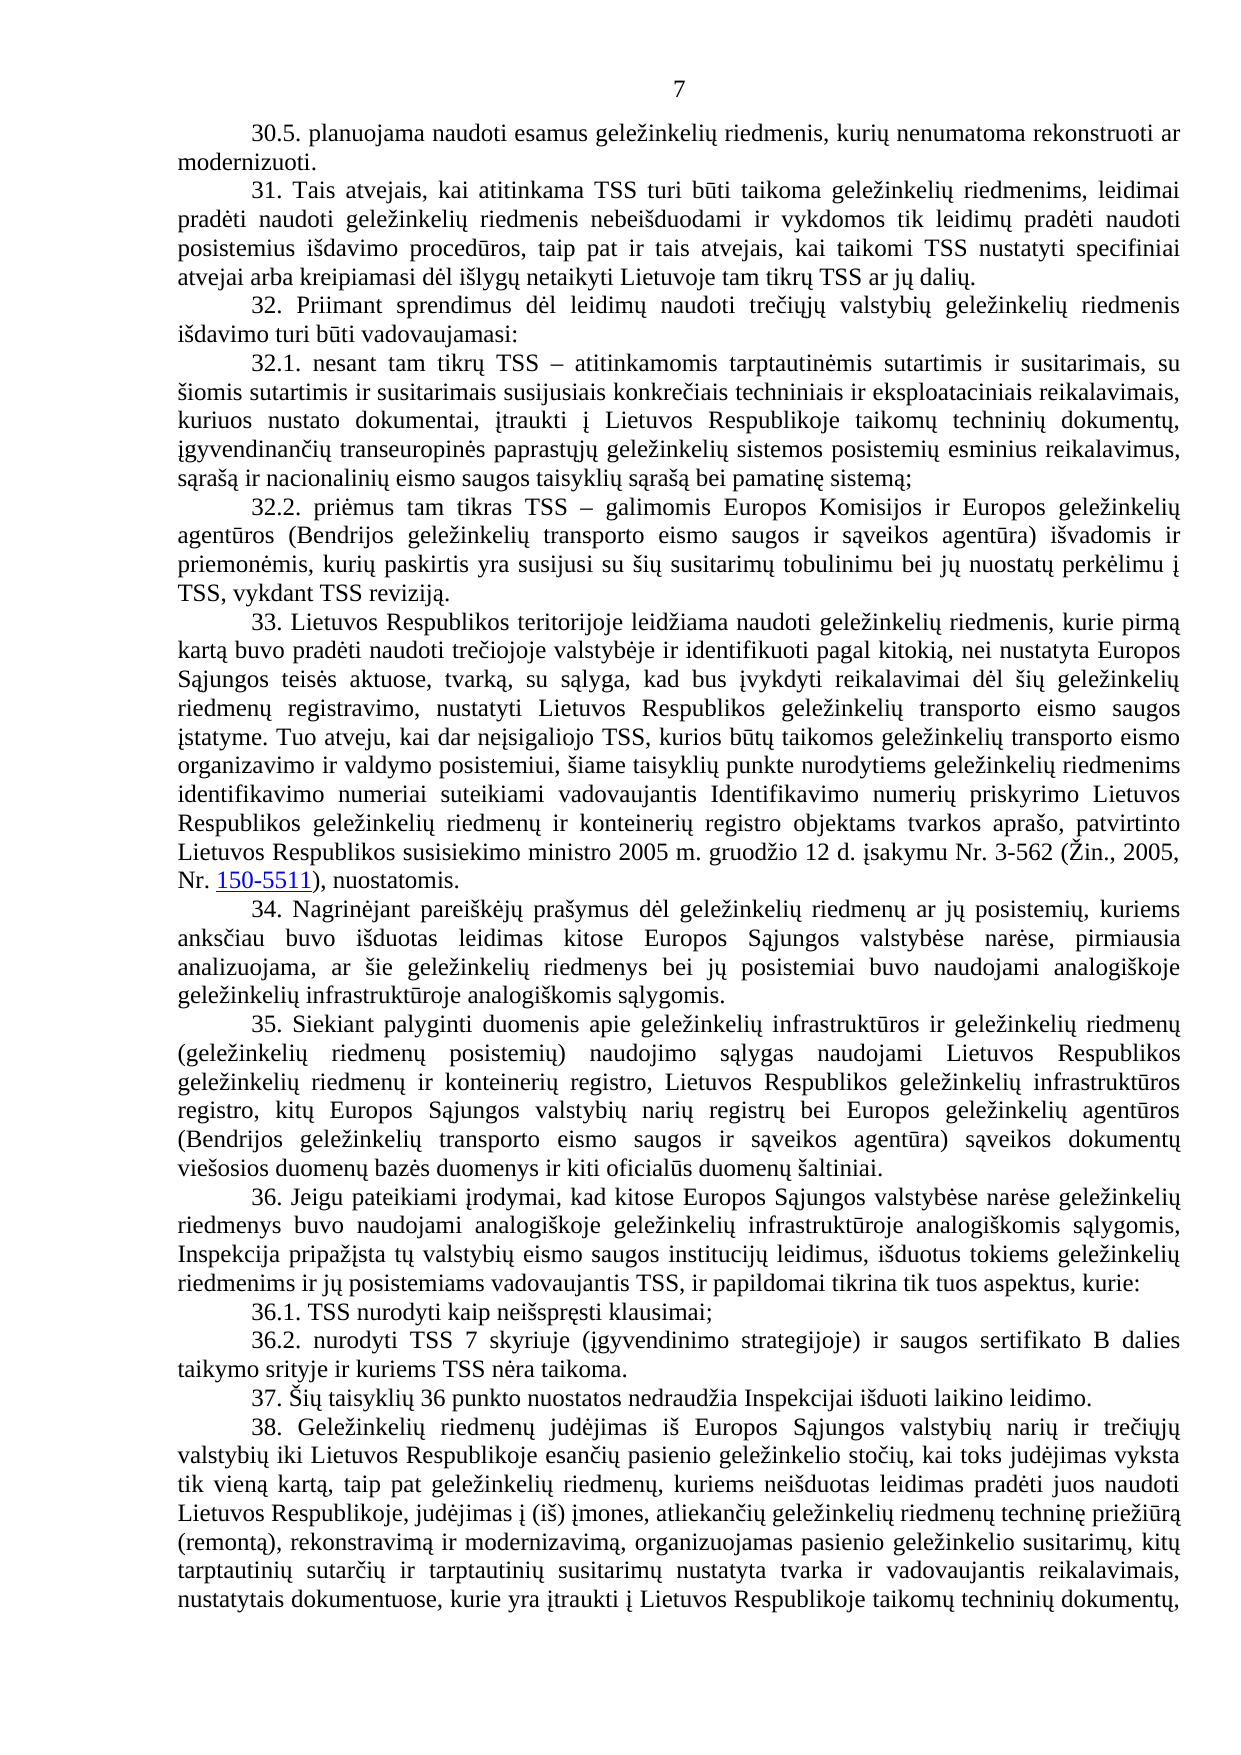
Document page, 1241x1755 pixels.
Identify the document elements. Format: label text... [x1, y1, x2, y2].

text 36. Jeigu pateikiami įrodymai, kad kitose Europos Sąjungos valstybėse narėse geležinkelių riedmenys buvo naudojami analogiškoje geležinkelių infrastruktūroje analogiškomis sąlygomis, Inspekcija pripažįsta tų valstybių eismo saugos institucijų leidimus, išduotus tokiems geležinkelių riedmenims ir jų posistemiams vadovaujantis TSS, ir papildomai tikrina tik tuos aspektus, kurie: [177, 1182, 1181, 1297]
text 38. Geležinkelių riedmenų judėjimas iš Europos Sąjungos valstybių narių ir trečiųjų valstybių iki Lietuvos Respublikoje esančių pasienio geležinkelio stočių, kai toks judėjimas vyksta tik vieną kartą, taip pat geležinkelių riedmenų, kuriems neišduotas leidimas pradėti juos naudoti Lietuvos Respublikoje, judėjimas į (iš) įmones, atliekančių geležinkelių riedmenų techninę priežiūrą (remontą), rekonstravimą ir modernizavimą, organizuojamas pasienio geležinkelio susitarimų, kitų tarptautinių sutarčių ir tarptautinių susitarimų nustatyta tvarka ir vadovaujantis reikalavimais, nustatytais dokumentuose, kurie yra įtraukti į Lietuvos Respublikoje taikomų techninių dokumentų, [177, 1412, 1181, 1613]
text 33. Lietuvos Respublikos teritorijoje leidžiama naudoti geležinkelių riedmenis, kurie pirmą kartą buvo pradėti naudoti trečiojoje valstybėje ir identifikuoti pagal kitokią, nei nustatyta Europos Sąjungos teisės aktuose, tvarką, su sąlyga, kad bus įvykdyti reikalavimai dėl šių geležinkelių riedmenų registravimo, nustatyti Lietuvos Respublikos geležinkelių transporto eismo saugos įstatyme. Tuo atveju, kai dar neįsigaliojo TSS, kurios būtų taikomos geležinkelių transporto eismo organizavimo ir valdymo posistemiui, šiame taisyklių punkte nurodytiems geležinkelių riedmenims identifikavimo numeriai suteikiami vadovaujantis Identifikavimo numerių priskyrimo Lietuvos Respublikos geležinkelių riedmenų ir konteinerių registro objektams tvarkos aprašo, patvirtinto Lietuvos Respublikos susisiekimo ministro 2005 m. gruodžio 12 d. įsakymu Nr. 3-562 (Žin., 2005, Nr. 150-5511), nuostatomis. [177, 607, 1181, 894]
text 35. Siekiant palyginti duomenis apie geležinkelių infrastruktūros ir geležinkelių riedmenų (geležinkelių riedmenų posistemių) naudojimo sąlygas naudojami Lietuvos Respublikos geležinkelių riedmenų ir konteinerių registro, Lietuvos Respublikos geležinkelių infrastruktūros registro, kitų Europos Sąjungos valstybių narių registrų bei Europos geležinkelių agentūros (Bendrijos geležinkelių transporto eismo saugos ir sąveikos agentūra) sąveikos dokumentų viešosios duomenų bazės duomenys ir kiti oficialūs duomenų šaltiniai. [177, 1009, 1181, 1182]
text 31. Tais atvejais, kai atitinkama TSS turi būti taikoma geležinkelių riedmenims, leidimai pradėti naudoti geležinkelių riedmenis nebeišduodami ir vykdomos tik leidimų pradėti naudoti posistemius išdavimo procedūros, taip pat ir tais atvejais, kai taikomi TSS nustatyti specifiniai atvejai arba kreipiamasi dėl išlygų netaikyti Lietuvoje tam tikrų TSS ar jų dalių. [177, 176, 1181, 291]
text 32.1. nesant tam tikrų TSS – atitinkamomis tarptautinėmis sutartimis ir susitarimais, su šiomis sutartimis ir susitarimais susijusiais konkrečiais techniniais ir eksploataciniais reikalavimais, kuriuos nustato dokumentai, įtraukti į Lietuvos Respublikoje taikomų techninių dokumentų, įgyvendinančių transeuropinės paprastųjų geležinkelių sistemos posistemių esminius reikalavimus, sąrašą ir nacionalinių eismo saugos taisyklių sąrašą bei pamatinę sistemą; [177, 348, 1181, 492]
text 36.2. nurodyti TSS 7 skyriuje (įgyvendinimo strategijoje) ir saugos sertifikato B dalies taikymo srityje ir kuriems TSS nėra taikoma. [177, 1326, 1181, 1383]
text 37. Šių taisyklių 36 punkto nuostatos nedraudžia Inspekcijai išduoti laikino leidimo. [177, 1383, 1181, 1412]
text 32.2. priėmus tam tikras TSS – galimomis Europos Komisijos ir Europos geležinkelių agentūros (Bendrijos geležinkelių transporto eismo saugos ir sąveikos agentūra) išvadomis ir priemonėmis, kurių paskirtis yra susijusi su šių susitarimų tobulinimu bei jų nuostatų perkėlimu į TSS, vykdant TSS reviziją. [177, 492, 1181, 607]
text 36.1. TSS nurodyti kaip neišspręsti klausimai; [177, 1297, 1181, 1326]
text 30.5. planuojama naudoti esamus geležinkelių riedmenis, kurių nenumatoma rekonstruoti ar modernizuoti. [177, 118, 1181, 176]
text 32. Priimant sprendimus dėl leidimų naudoti trečiųjų valstybių geležinkelių riedmenis išdavimo turi būti vadovaujamasi: [177, 291, 1181, 348]
text 34. Nagrinėjant pareiškėjų prašymus dėl geležinkelių riedmenų ar jų posistemių, kuriems anksčiau buvo išduotas leidimas kitose Europos Sąjungos valstybėse narėse, pirmiausia analizuojama, ar šie geležinkelių riedmenys bei jų posistemiai buvo naudojami analogiškoje geležinkelių infrastruktūroje analogiškomis sąlygomis. [177, 894, 1181, 1009]
